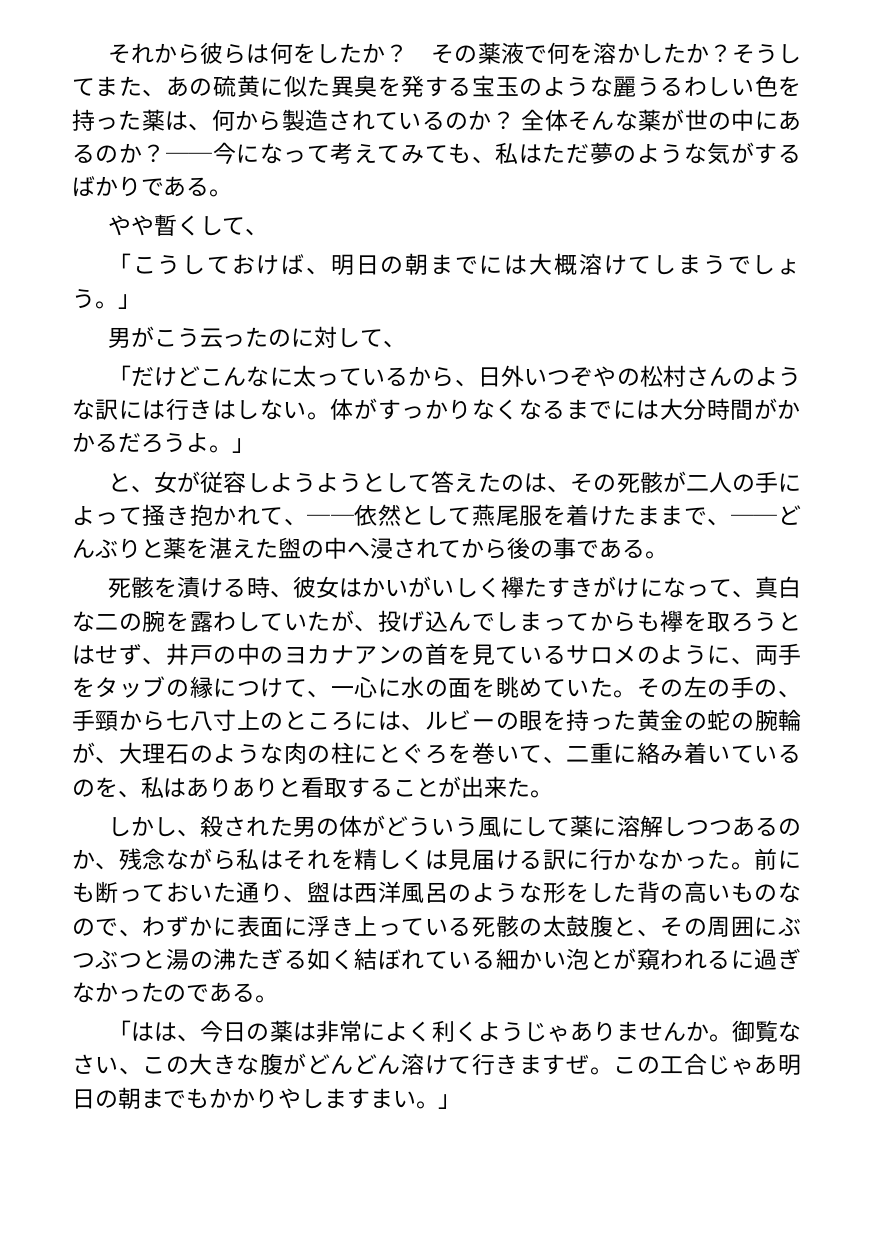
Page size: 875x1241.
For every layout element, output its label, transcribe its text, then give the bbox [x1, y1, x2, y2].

text やや暫くして、 [72, 208, 802, 241]
text しかし、殺された男の体がどういう風にして薬に溶解しつつあるのか、残念ながら私はそれを精しくは見届ける訳に行かなかった。前にも断っておいた通り、盥は西洋風呂のような形をした背の高いものなので、わずかに表面に浮き上っている死骸の太鼓腹と、その周囲にぶつぶつと湯の沸たぎる如く結ぼれている細かい泡とが窺われるに過ぎなかったのである。 [72, 809, 802, 1008]
text と、女が従容しようようとして答えたのは、その死骸が二人の手によって掻き抱かれて、──依然として燕尾服を着けたままで、──どんぶりと薬を湛えた盥の中へ浸されてから後の事である。 [72, 464, 802, 564]
text 死骸を漬ける時、彼女はかいがいしく襷たすきがけになって、真白な二の腕を露わしていたが、投げ込んでしまってからも襷を取ろうとはせず、井戸の中のヨカナアンの首を見ているサロメのように、両手をタッブの縁につけて、一心に水の面を眺めていた。その左の手の、手頸から七八寸上のところには、ルビーの眼を持った黄金の蛇の腕輪が、大理石のような肉の柱にとぐろを巻いて、二重に絡み着いているのを、私はありありと看取することが出来た。 [72, 570, 802, 803]
text それから彼らは何をしたか？ その薬液で何を溶かしたか？そうしてまた、あの硫黄に似た異臭を発する宝玉のような麗うるわしい色を持った薬は、何から製造されているのか？ 全体そんな薬が世の中にあるのか？──今になって考えてみても、私はただ夢のような気がするばかりである。 [72, 36, 802, 202]
text 「はは、今日の薬は非常によく利くようじゃありませんか。御覧なさい、この大きな腹がどんどん溶けて行きますぜ。この工合じゃあ明日の朝までもかかりやしますまい。」 [72, 1014, 802, 1114]
text 「だけどこんなに太っているから、日外いつぞやの松村さんのような訳には行きはしない。体がすっかりなくなるまでには大分時間がかかるだろうよ。」 [72, 359, 802, 458]
text 男がこう云ったのに対して、 [72, 320, 802, 353]
text 「こうしておけば、明日の朝までには大概溶けてしまうでしょう。」 [72, 247, 802, 314]
